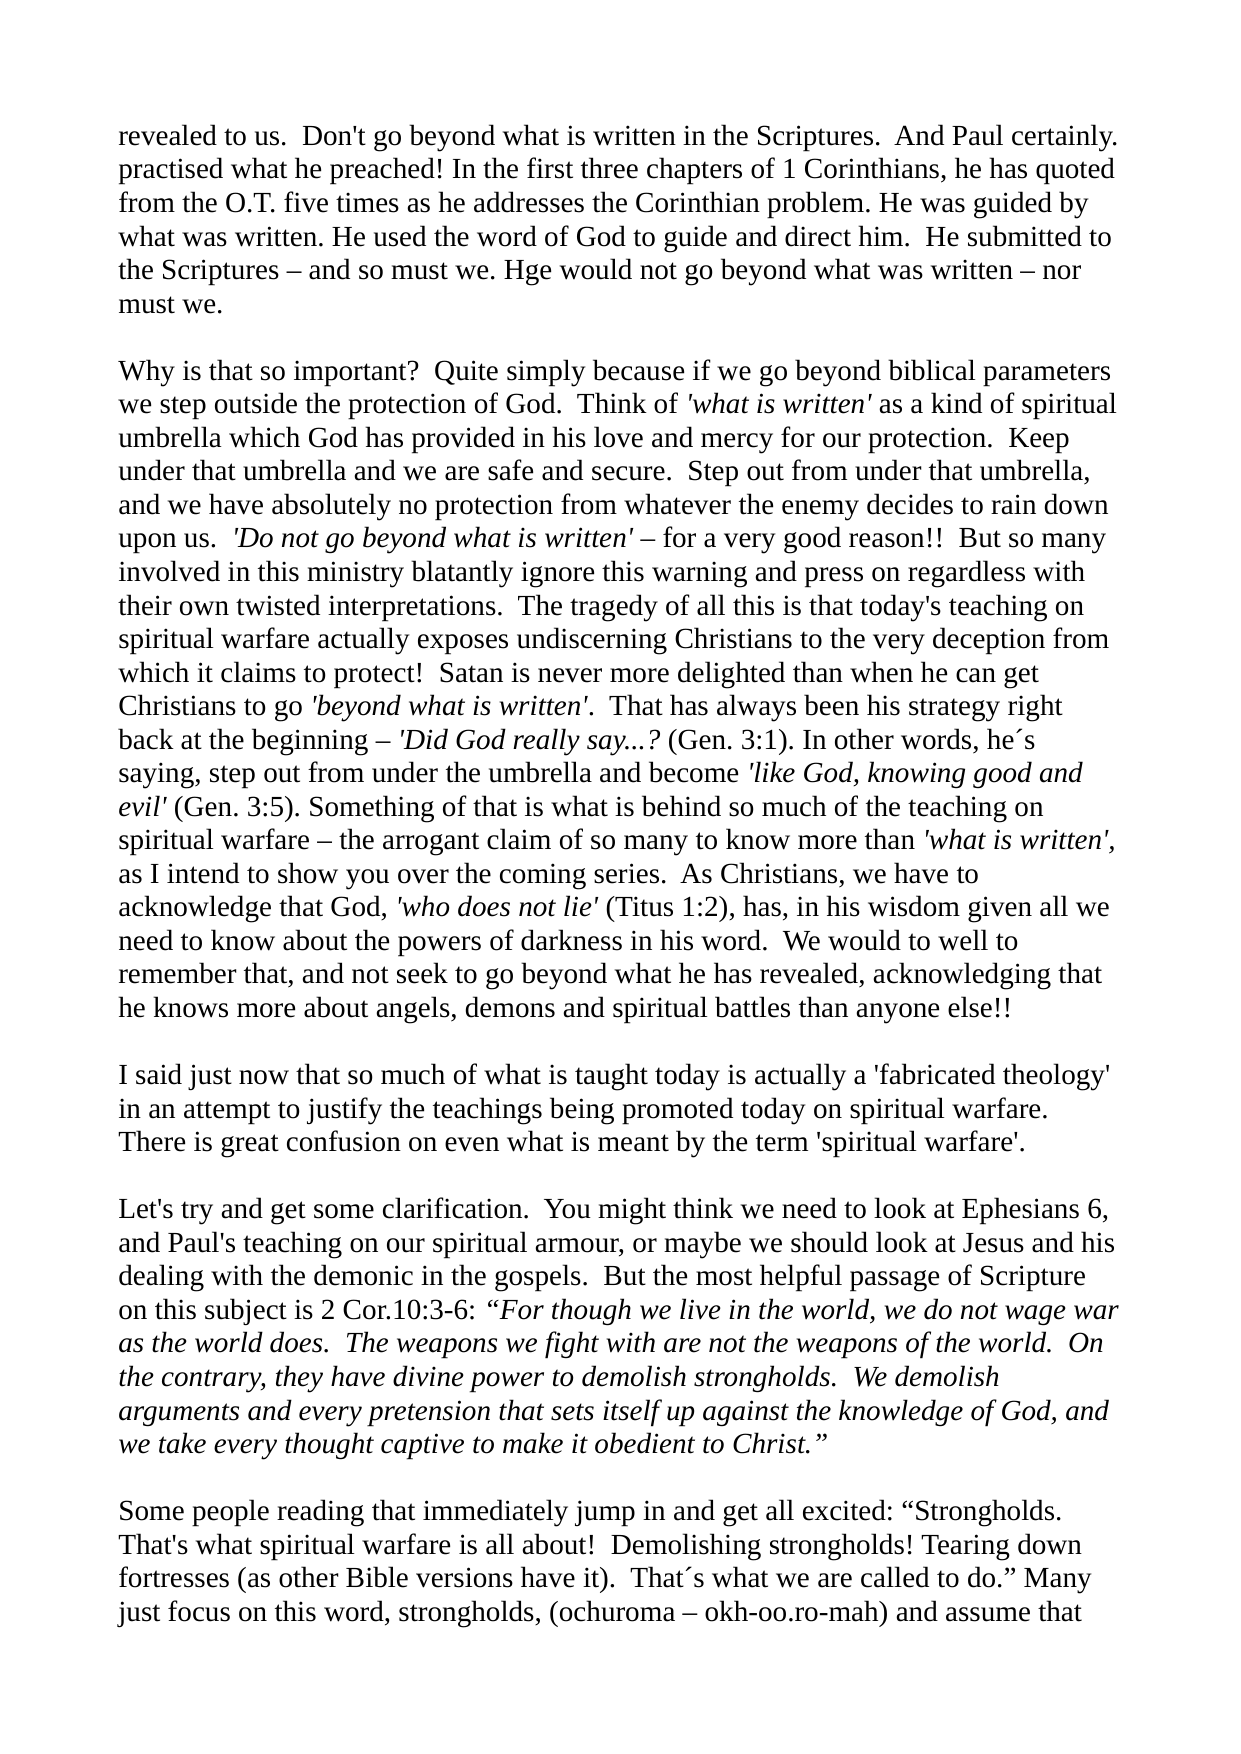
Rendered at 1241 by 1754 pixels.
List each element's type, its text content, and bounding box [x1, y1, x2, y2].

text I said just now that so much of what is taught today is actually a 'fabricated theology' in an attempt to justify the teachings being promoted today on spiritual warfare. There is great confusion on even what is meant by the term 'spiritual warfare'. [118, 1057, 1122, 1158]
text Some people reading that immediately jump in and get all excited: “Strongholds. That's what spiritual warfare is all about! Demolishing strongholds! Tearing down fortresses (as other Bible versions have it). That´s what we are called to do.” Many just focus on this word, strongholds, (ochuroma – okh-oo.ro-mah) and assume that [118, 1493, 1122, 1627]
text revealed to us. Don't go beyond what is written in the Scriptures. And Paul certainly. practised what he preached! In the first three chapters of 1 Corinthians, he has quoted from the O.T. five times as he addresses the Corinthian problem. He was guided by what was written. He used the word of God to guide and direct him. He submitted to the Scriptures – and so must we. Hge would not go beyond what was written – nor must we. [118, 118, 1122, 319]
text Let's try and get some clarification. You might think we need to look at Ephesians 6, and Paul's teaching on our spiritual armour, or maybe we should look at Jesus and his dealing with the demonic in the gospels. But the most helpful passage of Scripture on this subject is 2 Cor.10:3-6: “For though we live in the world, we do not wage war as the world does. The weapons we fight with are not the weapons of the world. On the contrary, they have divine power to demolish strongholds. We demolish arguments and every pretension that sets itself up against the knowledge of God, and we take every thought captive to make it obedient to Christ.” [118, 1191, 1122, 1460]
text Why is that so important? Quite simply because if we go beyond biblical parameters we step outside the protection of God. Think of 'what is written' as a kind of spiritual umbrella which God has provided in his love and mercy for our protection. Keep under that umbrella and we are safe and secure. Step out from under that umbrella, and we have absolutely no protection from whatever the enemy decides to rain down upon us. 'Do not go beyond what is written' – for a very good reason!! But so many involved in this ministry blatantly ignore this warning and press on regardless with their own twisted interpretations. The tragedy of all this is that today's teaching on spiritual warfare actually exposes undiscerning Christians to the very deception from which it claims to protect! Satan is never more delighted than when he can get Christians to go 'beyond what is written'. That has always been his strategy right back at the beginning – 'Did God really say...? (Gen. 3:1). In other words, he´s saying, step out from under the umbrella and become 'like God, knowing good and evil' (Gen. 3:5). Something of that is what is behind so much of the teaching on spiritual warfare – the arrogant claim of so many to know more than 'what is written', as I intend to show you over the coming series. As Christians, we have to acknowledge that God, 'who does not lie' (Titus 1:2), has, in his wisdom given all we need to know about the powers of darkness in his word. We would to well to remember that, and not seek to go beyond what he has revealed, acknowledging that he knows more about angels, demons and spiritual battles than anyone else!! [118, 353, 1122, 1024]
